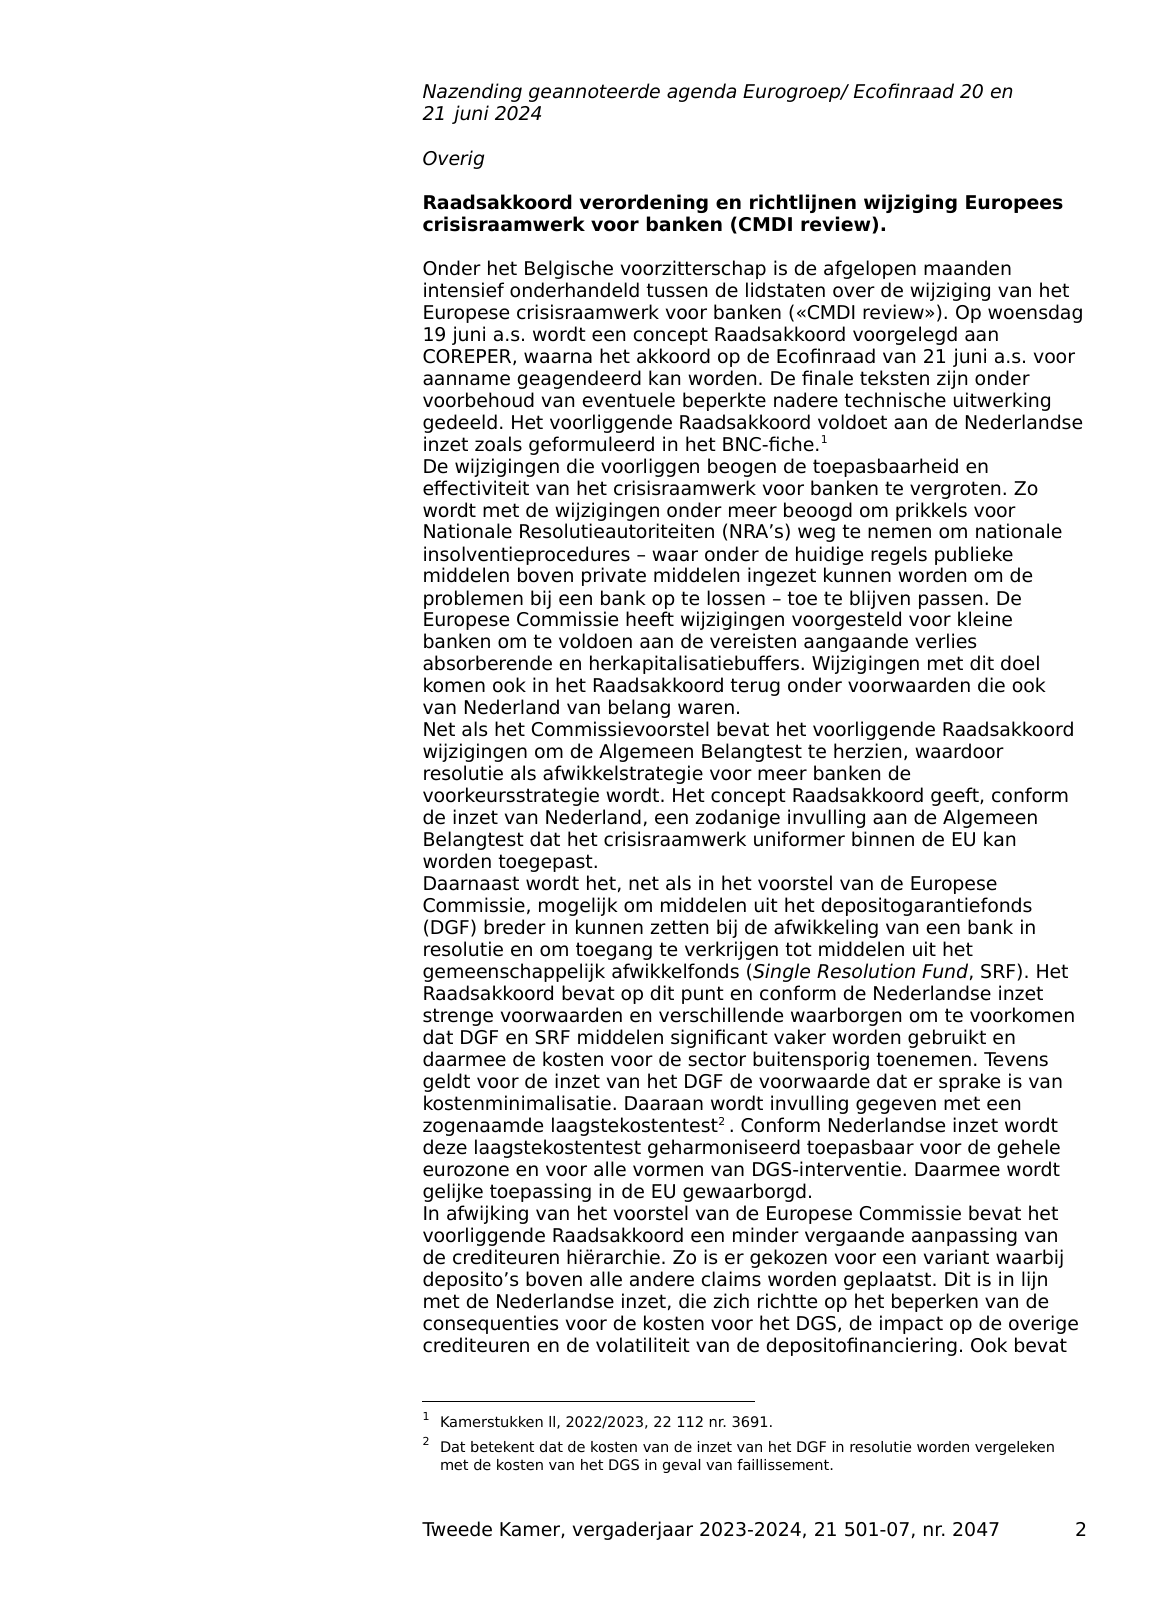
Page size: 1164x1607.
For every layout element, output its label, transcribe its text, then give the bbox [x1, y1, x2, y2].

subtitle Raadsakkoord verordening en richtlijnen wijziging Europees crisisraamwerk voor banken (CMDI review). [422, 192, 1087, 236]
subtitle Overig [422, 147, 1087, 169]
text Daarnaast wordt het, net als in het voorstel van de Europese Commissie, mogelijk om middelen uit het depositogarantiefonds (DGF) breder in kunnen zetten bij de afwikkeling van een bank in resolutie en om toegang te verkrijgen tot middelen uit het gemeenschappelijk afwikkelfonds (Single Resolution Fund, SRF). Het Raadsakkoord bevat op dit punt en conform de Nederlandse inzet strenge voorwaarden en verschillende waarborgen om te voorkomen dat DGF en SRF middelen significant vaker worden gebruikt en daarmee de kosten voor de sector buitensporig toenemen. Tevens geldt voor de inzet van het DGF de voorwaarde dat er sprake is van kostenminimalisatie. Daaraan wordt invulling gegeven met een zogenaamde laagstekostentest. Conform Nederlandse inzet wordt deze laagstekostentest geharmoniseerd toepasbaar voor de gehele eurozone en voor alle vormen van DGS-interventie. Daarmee wordt gelijke toepassing in de EU gewaarborgd. [422, 873, 1087, 1203]
text Kamerstukken ll, 2022/2023, 22 112 nr. 3691. [422, 1410, 1087, 1432]
text De wijzigingen die voorliggen beogen de toepasbaarheid en effectiviteit van het crisisraamwerk voor banken te vergroten. Zo wordt met de wijzigingen onder meer beoogd om prikkels voor Nationale Resolutieautoriteiten (NRA’s) weg te nemen om nationale insolventieprocedures – waar onder de huidige regels publieke middelen boven private middelen ingezet kunnen worden om de problemen bij een bank op te lossen – toe te blijven passen. De Europese Commissie heeft wijzigingen voorgesteld voor kleine banken om te voldoen aan de vereisten aangaande verlies absorberende en herkapitalisatiebuffers. Wijzigingen met dit doel komen ook in het Raadsakkoord terug onder voorwaarden die ook van Nederland van belang waren. [422, 456, 1087, 719]
text In afwijking van het voorstel van de Europese Commissie bevat het voorliggende Raadsakkoord een minder vergaande aanpassing van de crediteuren hiërarchie. Zo is er gekozen voor een variant waarbij deposito’s boven alle andere claims worden geplaatst. Dit is in lijn met de Nederlandse inzet, die zich richtte op het beperken van de consequenties voor de kosten voor het DGS, de impact op de overige crediteuren en de volatiliteit van de depositofinanciering. Ook bevat [422, 1203, 1087, 1357]
text Net als het Commissievoorstel bevat het voorliggende Raadsakkoord wijzigingen om de Algemeen Belangtest te herzien, waardoor resolutie als afwikkelstrategie voor meer banken de voorkeursstrategie wordt. Het concept Raadsakkoord geeft, conform de inzet van Nederland, een zodanige invulling aan de Algemeen Belangtest dat het crisisraamwerk uniformer binnen de EU kan worden toegepast. [422, 719, 1087, 873]
text Onder het Belgische voorzitterschap is de afgelopen maanden intensief onderhandeld tussen de lidstaten over de wijziging van het Europese crisisraamwerk voor banken («CMDI review»). Op woensdag 19 juni a.s. wordt een concept Raadsakkoord voorgelegd aan COREPER, waarna het akkoord op de Ecofinraad van 21 juni a.s. voor aanname geagendeerd kan worden. De finale teksten zijn onder voorbehoud van eventuele beperkte nadere technische uitwerking gedeeld. Het voorliggende Raadsakkoord voldoet aan de Nederlandse inzet zoals geformuleerd in het BNC-fiche. [422, 258, 1087, 456]
text Dat betekent dat de kosten van de inzet van het DGF in resolutie worden vergeleken met de kosten van het DGS in geval van faillissement. [422, 1435, 1087, 1474]
subtitle Nazending geannoteerde agenda Eurogroep/ Ecofinraad 20 en 21 juni 2024 [422, 81, 1087, 125]
